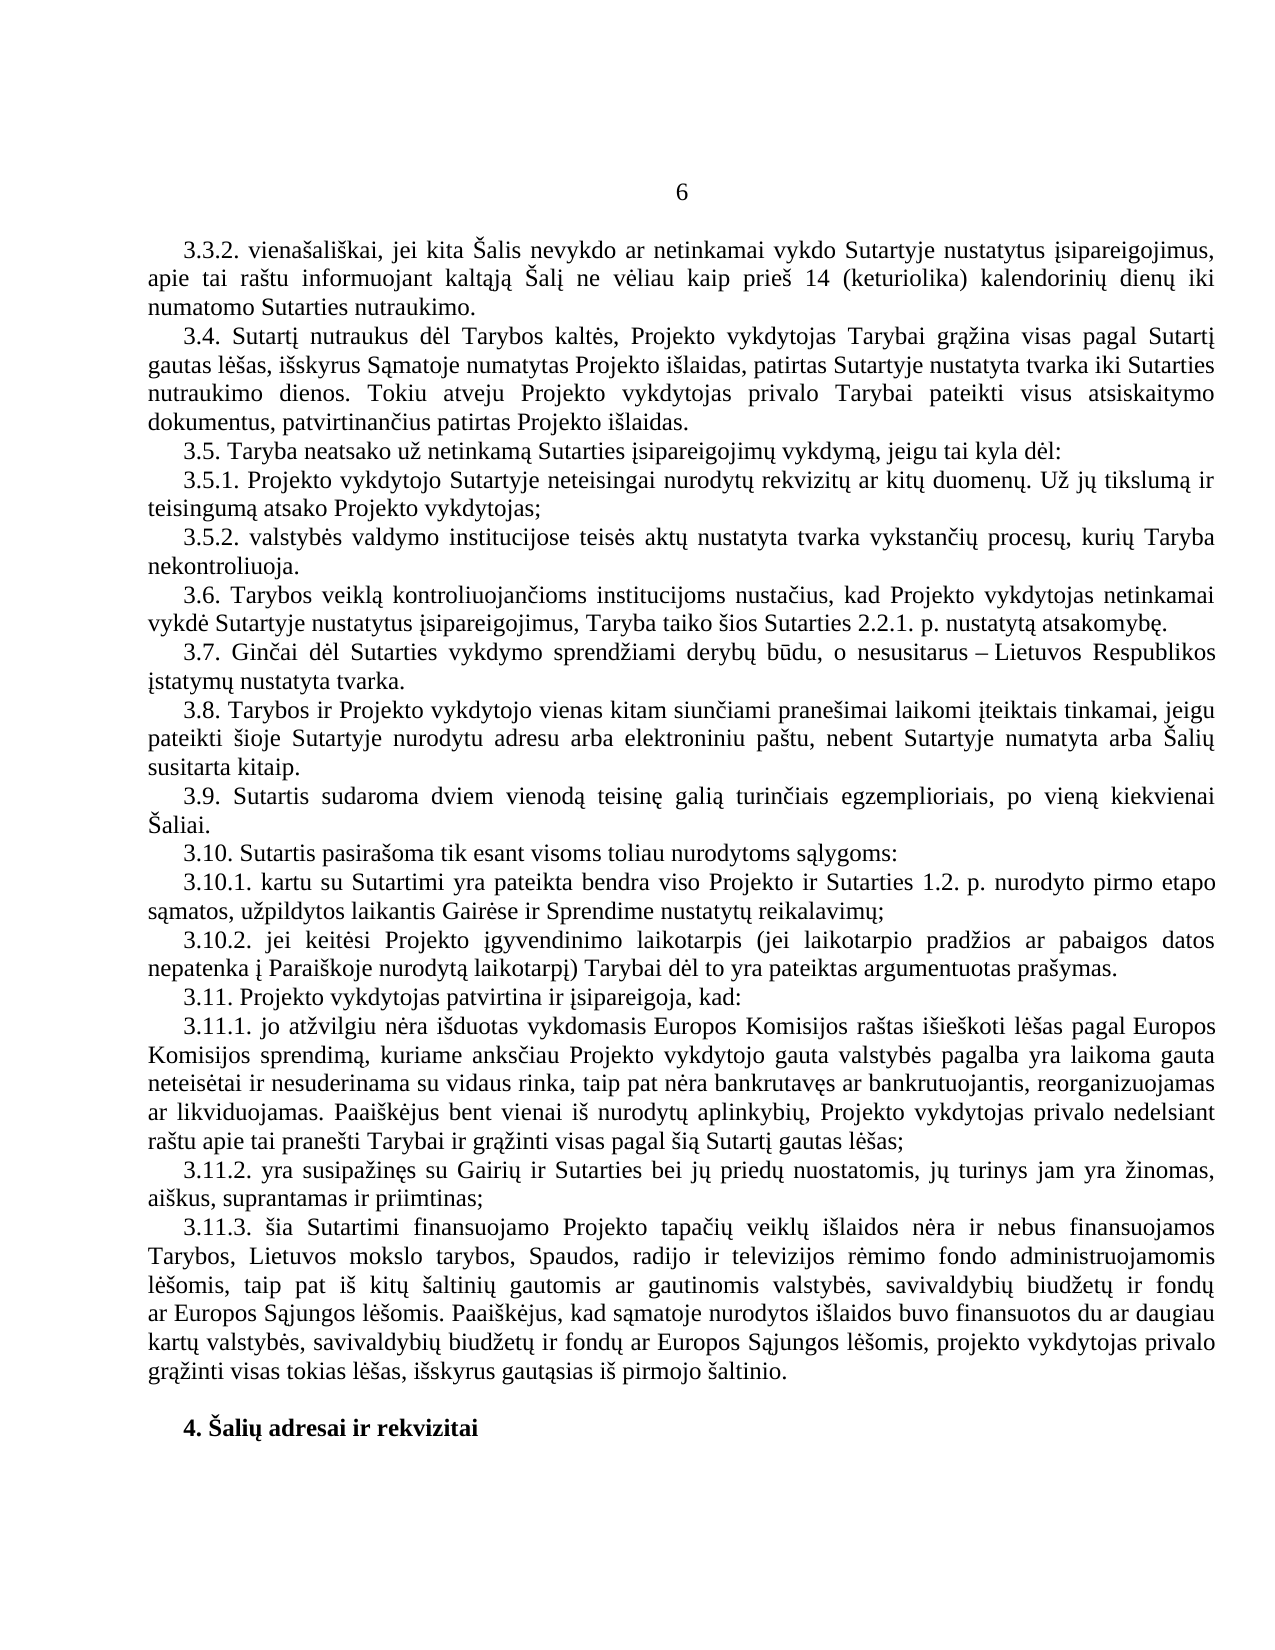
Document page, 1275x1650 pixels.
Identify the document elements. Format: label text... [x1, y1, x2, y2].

text 3.11.2. yra susipažinęs su Gairių ir Sutarties bei jų priedų nuostatomis, jų turinys jam yra žinomas, aiškus, suprantamas ir priimtinas; [148, 1155, 1216, 1212]
text 3.11.1. jo atžvilgiu nėra išduotas vykdomasis Europos Komisijos raštas išieškoti lėšas pagal Europos Komisijos sprendimą, kuriame anksčiau Projekto vykdytojo gauta valstybės pagalba yra laikoma gauta neteisėtai ir nesuderinama su vidaus rinka, taip pat nėra bankrutavęs ar bankrutuojantis, reorganizuojamas ar likviduojamas. Paaiškėjus bent vienai iš nurodytų aplinkybių, Projekto vykdytojas privalo nedelsiant raštu apie tai pranešti Tarybai ir grąžinti visas pagal šią Sutartį gautas lėšas; [148, 1011, 1216, 1155]
text 3.5.2. valstybės valdymo institucijose teisės aktų nustatyta tvarka vykstančių procesų, kurių Taryba nekontroliuoja. [148, 522, 1216, 580]
text 3.10.1. kartu su Sutartimi yra pateikta bendra viso Projekto ir Sutarties 1.2. p. nurodyto pirmo etapo sąmatos, užpildytos laikantis Gairėse ir Sprendime nustatytų reikalavimų; [148, 867, 1216, 925]
text 3.7. Ginčai dėl Sutarties vykdymo sprendžiami derybų būdu, o nesusitarus – Lietuvos Respublikos įstatymų nustatyta tvarka. [148, 637, 1216, 695]
text 3.5. Taryba neatsako už netinkamą Sutarties įsipareigojimų vykdymą, jeigu tai kyla dėl: [148, 436, 1216, 465]
text 3.5.1. Projekto vykdytojo Sutartyje neteisingai nurodytų rekvizitų ar kitų duomenų. Už jų tikslumą ir teisingumą atsako Projekto vykdytojas; [148, 465, 1216, 522]
text 3.3.2. vienašališkai, jei kita Šalis nevykdo ar netinkamai vykdo Sutartyje nustatytus įsipareigojimus, apie tai raštu informuojant kaltąją Šalį ne vėliau kaip prieš 14 (keturiolika) kalendorinių dienų iki numatomo Sutarties nutraukimo. [148, 235, 1216, 321]
text 3.8. Tarybos ir Projekto vykdytojo vienas kitam siunčiami pranešimai laikomi įteiktais tinkamai, jeigu pateikti šioje Sutartyje nurodytu adresu arba elektroniniu paštu, nebent Sutartyje numatyta arba Šalių susitarta kitaip. [148, 695, 1216, 781]
text 3.10. Sutartis pasirašoma tik esant visoms toliau nurodytoms sąlygoms: [148, 838, 1216, 867]
text 3.11.3. šia Sutartimi finansuojamo Projekto tapačių veiklų išlaidos nėra ir nebus finansuojamos Tarybos, Lietuvos mokslo tarybos, Spaudos, radijo ir televizijos rėmimo fondo administruojamomis lėšomis, taip pat iš kitų šaltinių gautomis ar gautinomis valstybės, savivaldybių biudžetų ir fondų ar Europos Sąjungos lėšomis. Paaiškėjus, kad sąmatoje nurodytos išlaidos buvo finansuotos du ar daugiau kartų valstybės, savivaldybių biudžetų ir fondų ar Europos Sąjungos lėšomis, projekto vykdytojas privalo grąžinti visas tokias lėšas, išskyrus gautąsias iš pirmojo šaltinio. [148, 1212, 1216, 1385]
text 3.11. Projekto vykdytojas patvirtina ir įsipareigoja, kad: [148, 982, 1216, 1011]
text 3.10.2. jei keitėsi Projekto įgyvendinimo laikotarpis (jei laikotarpio pradžios ar pabaigos datos nepatenka į Paraiškoje nurodytą laikotarpį) Tarybai dėl to yra pateiktas argumentuotas prašymas. [148, 925, 1216, 982]
text 3.6. Tarybos veiklą kontroliuojančioms institucijoms nustačius, kad Projekto vykdytojas netinkamai vykdė Sutartyje nustatytus įsipareigojimus, Taryba taiko šios Sutarties 2.2.1. p. nustatytą atsakomybę. [148, 580, 1216, 637]
text 3.9. Sutartis sudaroma dviem vienodą teisinę galią turinčiais egzemplioriais, po vieną kiekvienai Šaliai. [148, 781, 1216, 838]
text 3.4. Sutartį nutraukus dėl Tarybos kaltės, Projekto vykdytojas Tarybai grąžina visas pagal Sutartį gautas lėšas, išskyrus Sąmatoje numatytas Projekto išlaidas, patirtas Sutartyje nustatyta tvarka iki Sutarties nutraukimo dienos. Tokiu atveju Projekto vykdytojas privalo Tarybai pateikti visus atsiskaitymo dokumentus, patvirtinančius patirtas Projekto išlaidas. [148, 321, 1216, 436]
text 4. Šalių adresai ir rekvizitai [148, 1413, 1216, 1442]
